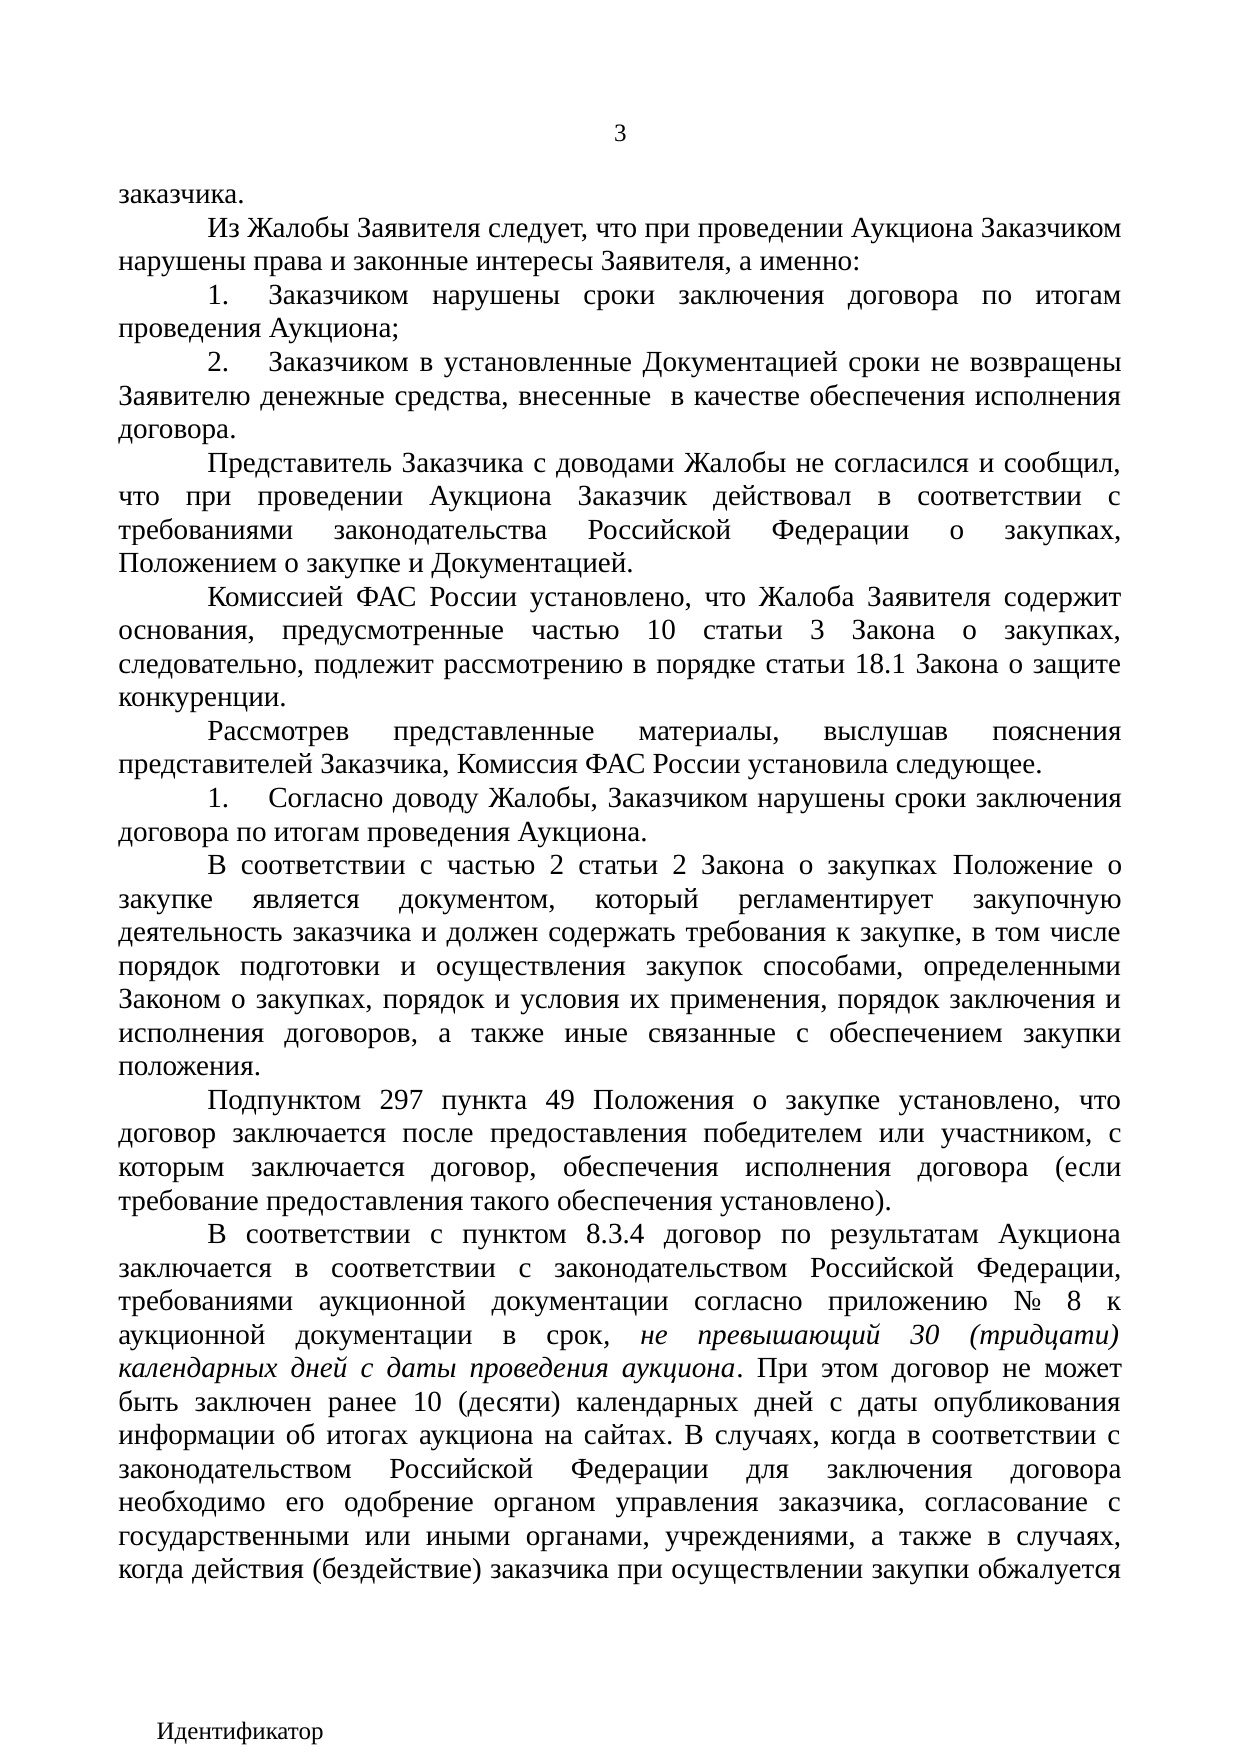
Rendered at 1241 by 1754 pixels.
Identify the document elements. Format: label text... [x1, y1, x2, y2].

text Представитель Заказчика с доводами Жалобы не согласился и сообщил, что при проведении Аукциона Заказчик действовал в соответствии с требованиями законодательства Российской Федерации о закупках, Положением о закупке и Документацией. [118, 445, 1122, 579]
text Рассмотрев представленные материалы, выслушав пояснения представителей Заказчика, Комиссия ФАС России установила следующее. [118, 713, 1122, 780]
text Подпунктом 297 пункта 49 Положения о закупке установлено, что договор заключается после предоставления победителем или участником, с которым заключается договор, обеспечения исполнения договора (если требование предоставления такого обеспечения установлено). [118, 1082, 1122, 1216]
text В соответствии с пунктом 8.3.4 договор по результатам Аукциона заключается в соответствии с законодательством Российской Федерации, требованиями аукционной документации согласно приложению № 8 к аукционной документации в срок, не превышающий 30 (тридцати) календарных дней с даты проведения аукциона. При этом договор не может быть заключен ранее 10 (десяти) календарных дней с даты опубликования информации об итогах аукциона на сайтах. В случаях, когда в соответствии с законодательством Российской Федерации для заключения договора необходимо его одобрение органом управления заказчика, согласование с государственными или иными органами, учреждениями, а также в случаях, когда действия (бездействие) заказчика при осуществлении закупки обжалуется [118, 1216, 1122, 1585]
list Заказчиком в установленные Документацией сроки не возвращены Заявителю денежные средства, внесенные в качестве обеспечения исполнения договора. [118, 344, 1122, 445]
list Согласно доводу Жалобы, Заказчиком нарушены сроки заключения договора по итогам проведения Аукциона. [118, 780, 1122, 847]
list Заказчиком нарушены сроки заключения договора по итогам проведения Аукциона; [118, 277, 1122, 344]
text Комиссией ФАС России установлено, что Жалоба Заявителя содержит основания, предусмотренные частью 10 статьи 3 Закона о закупках, следовательно, подлежит рассмотрению в порядке статьи 18.1 Закона о защите конкуренции. [118, 579, 1122, 713]
text В соответствии с частью 2 статьи 2 Закона о закупках Положение о закупке является документом, который регламентирует закупочную деятельность заказчика и должен содержать требования к закупке, в том числе порядок подготовки и осуществления закупок способами, определенными Законом о закупках, порядок и условия их применения, порядок заключения и исполнения договоров, а также иные связанные с обеспечением закупки положения. [118, 847, 1122, 1082]
text Из Жалобы Заявителя следует, что при проведении Аукциона Заказчиком нарушены права и законные интересы Заявителя, а именно: [118, 210, 1122, 277]
text заказчика. [118, 176, 1122, 210]
